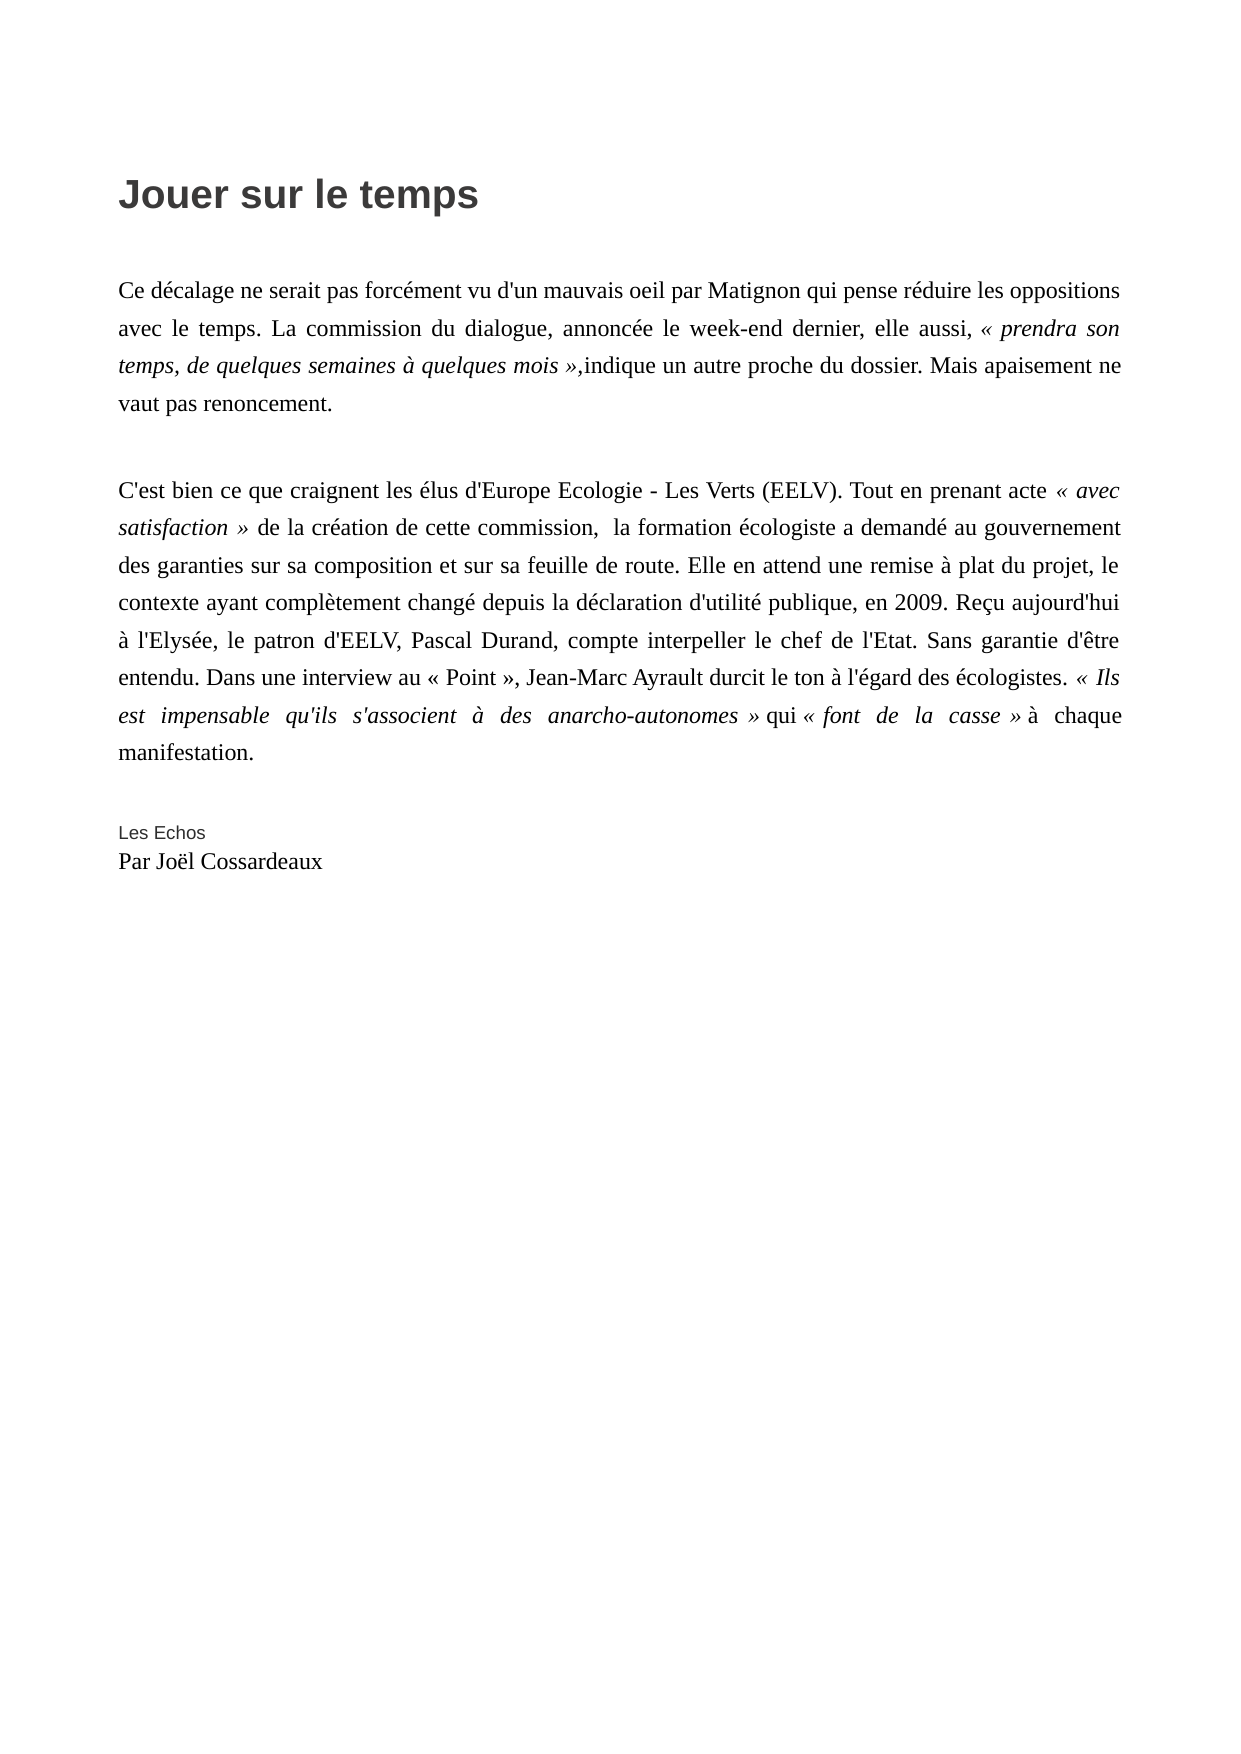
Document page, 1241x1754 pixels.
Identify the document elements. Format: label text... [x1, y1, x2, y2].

text Ce décalage ne serait pas forcément vu d'un mauvais oeil par Matignon qui pense réduire les oppositions avec le temps. La commission du dialogue, annoncée le week-end dernier, elle aussi, « prendra son temps, de quelques semaines à quelques mois »,indique un autre proche du dossier. Mais apaisement ne vaut pas renoncement. [118, 267, 1122, 417]
text Les Echos Par Joël Cossardeaux [118, 812, 1122, 874]
subtitle Jouer sur le temps [118, 171, 1122, 217]
text C'est bien ce que craignent les élus d'Europe Ecologie - Les Verts (EELV). Tout en prenant acte « avec satisfaction » de la création de cette commission, la formation écologiste a demandé au gouvernement des garanties sur sa composition et sur sa feuille de route. Elle en attend une remise à plat du projet, le contexte ayant complètement changé depuis la déclaration d'utilité publique, en 2009. Reçu aujourd'hui à l'Elysée, le patron d'EELV, Pascal Durand, compte interpeller le chef de l'Etat. Sans garantie d'être entendu. Dans une interview au « Point », Jean-Marc Ayrault durcit le ton à l'égard des écologistes. « Ils est impensable qu'ils s'associent à des anarcho-autonomes » qui « font de la casse » à chaque manifestation. [118, 466, 1122, 766]
